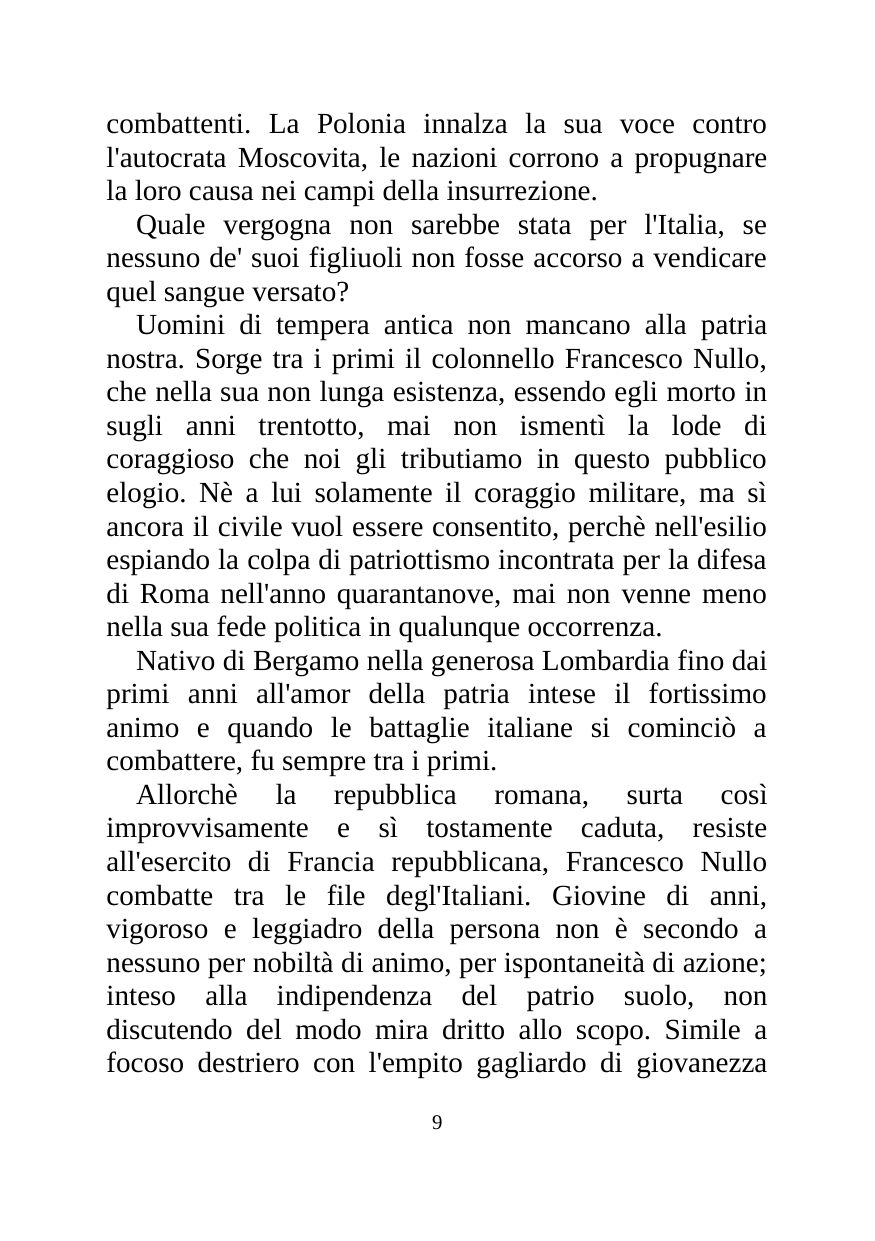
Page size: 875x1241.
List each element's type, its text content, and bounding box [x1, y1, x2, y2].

text Allorchè la repubblica romana, surta così improvvisamente e sì tostamente caduta, resiste all'esercito di Francia repubblicana, Francesco Nullo combatte tra le file degl'Italiani. Giovine di anni, vigoroso e leggiadro della persona non è secondo a nessuno per nobiltà di animo, per ispontaneità di azione; inteso alla indipendenza del patrio suolo, non discutendo del modo mira dritto allo scopo. Simile a focoso destriero con l'empito gagliardo di giovanezza [106, 777, 768, 1079]
text Quale vergogna non sarebbe stata per l'Italia, se nessuno de' suoi figliuoli non fosse accorso a vendicare quel sangue versato? [106, 207, 768, 307]
text Nativo di Bergamo nella generosa Lombardia fino dai primi anni all'amor della patria intese il fortissimo animo e quando le battaglie italiane si cominciò a combattere, fu sempre tra i primi. [106, 643, 768, 777]
text Uomini di tempera antica non mancano alla patria nostra. Sorge tra i primi il colonnello Francesco Nullo, che nella sua non lunga esistenza, essendo egli morto in sugli anni trentotto, mai non ismentì la lode di coraggioso che noi gli tributiamo in questo pubblico elogio. Nè a lui solamente il coraggio militare, ma sì ancora il civile vuol essere consentito, perchè nell'esilio espiando la colpa di patriottismo incontrata per la difesa di Roma nell'anno quarantanove, mai non venne meno nella sua fede politica in qualunque occorrenza. [106, 307, 768, 643]
text combattenti. La Polonia innalza la sua voce contro l'autocrata Moscovita, le nazioni corrono a propugnare la loro causa nei campi della insurrezione. [106, 106, 768, 207]
